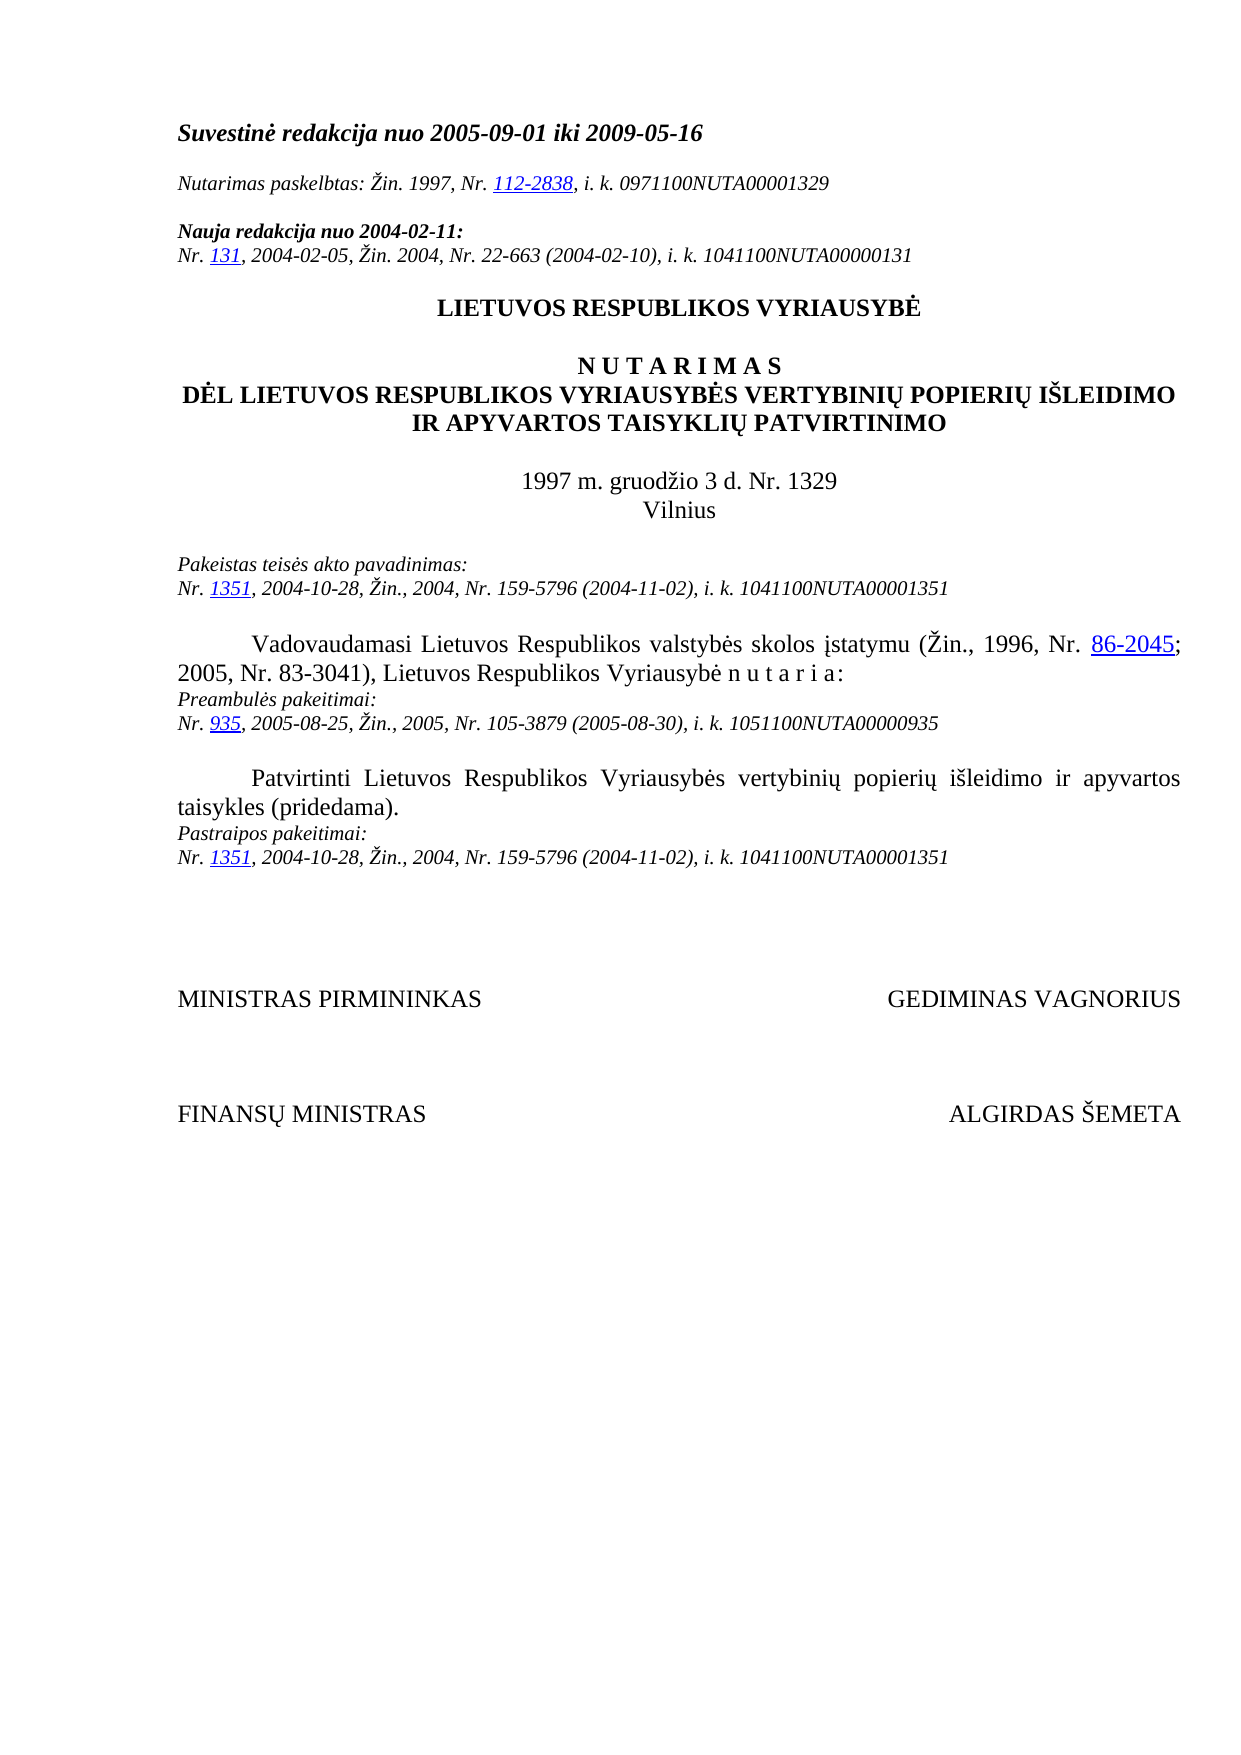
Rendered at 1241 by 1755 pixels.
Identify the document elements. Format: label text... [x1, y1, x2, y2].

text Vadovaudamasi Lietuvos Respublikos valstybės skolos įstatymu (Žin., 1996, Nr. 86-2045; 2005, Nr. 83-3041), Lietuvos Respublikos Vyriausybė nutaria: [177, 629, 1181, 687]
text FINANSŲ MINISTRAS ALGIRDAS ŠEMETA [177, 1099, 1181, 1128]
text NUTARIMAS [177, 351, 1181, 380]
text Nr. 1351, 2004-10-28, Žin., 2004, Nr. 159-5796 (2004-11-02), i. k. 1041100NUTA00001351 [177, 845, 1181, 869]
text Nutarimas paskelbtas: Žin. 1997, Nr. 112-2838, i. k. 0971100NUTA00001329 [177, 171, 1181, 195]
text Preambulės pakeitimai: [177, 687, 1181, 711]
text Vilnius [177, 495, 1181, 523]
text MINISTRAS PIRMININKAS GEDIMINAS VAGNORIUS [177, 984, 1181, 1013]
text Pastraipos pakeitimai: [177, 821, 1181, 845]
text LIETUVOS RESPUBLIKOS VYRIAUSYBĖ [177, 293, 1181, 322]
text Nr. 935, 2005-08-25, Žin., 2005, Nr. 105-3879 (2005-08-30), i. k. 1051100NUTA00000935 [177, 711, 1181, 735]
text DĖL LIETUVOS RESPUBLIKOS VYRIAUSYBĖS VERTYBINIŲ POPIERIŲ IŠLEIDIMO IR APYVARTOS TAISYKLIŲ PATVIRTINIMO [177, 380, 1181, 437]
text Nr. 1351, 2004-10-28, Žin., 2004, Nr. 159-5796 (2004-11-02), i. k. 1041100NUTA00001351 [177, 576, 1181, 600]
text 1997 m. gruodžio 3 d. Nr. 1329 [177, 466, 1181, 495]
text Nr. 131, 2004-02-05, Žin. 2004, Nr. 22-663 (2004-02-10), i. k. 1041100NUTA00000131 [177, 243, 1181, 267]
text Pakeistas teisės akto pavadinimas: [177, 552, 1181, 576]
text Patvirtinti Lietuvos Respublikos Vyriausybės vertybinių popierių išleidimo ir apyvartos taisykles (pridedama). [177, 763, 1181, 821]
text Nauja redakcija nuo 2004-02-11: [177, 219, 1181, 243]
text Suvestinė redakcija nuo 2005-09-01 iki 2009-05-16 [177, 118, 1181, 147]
